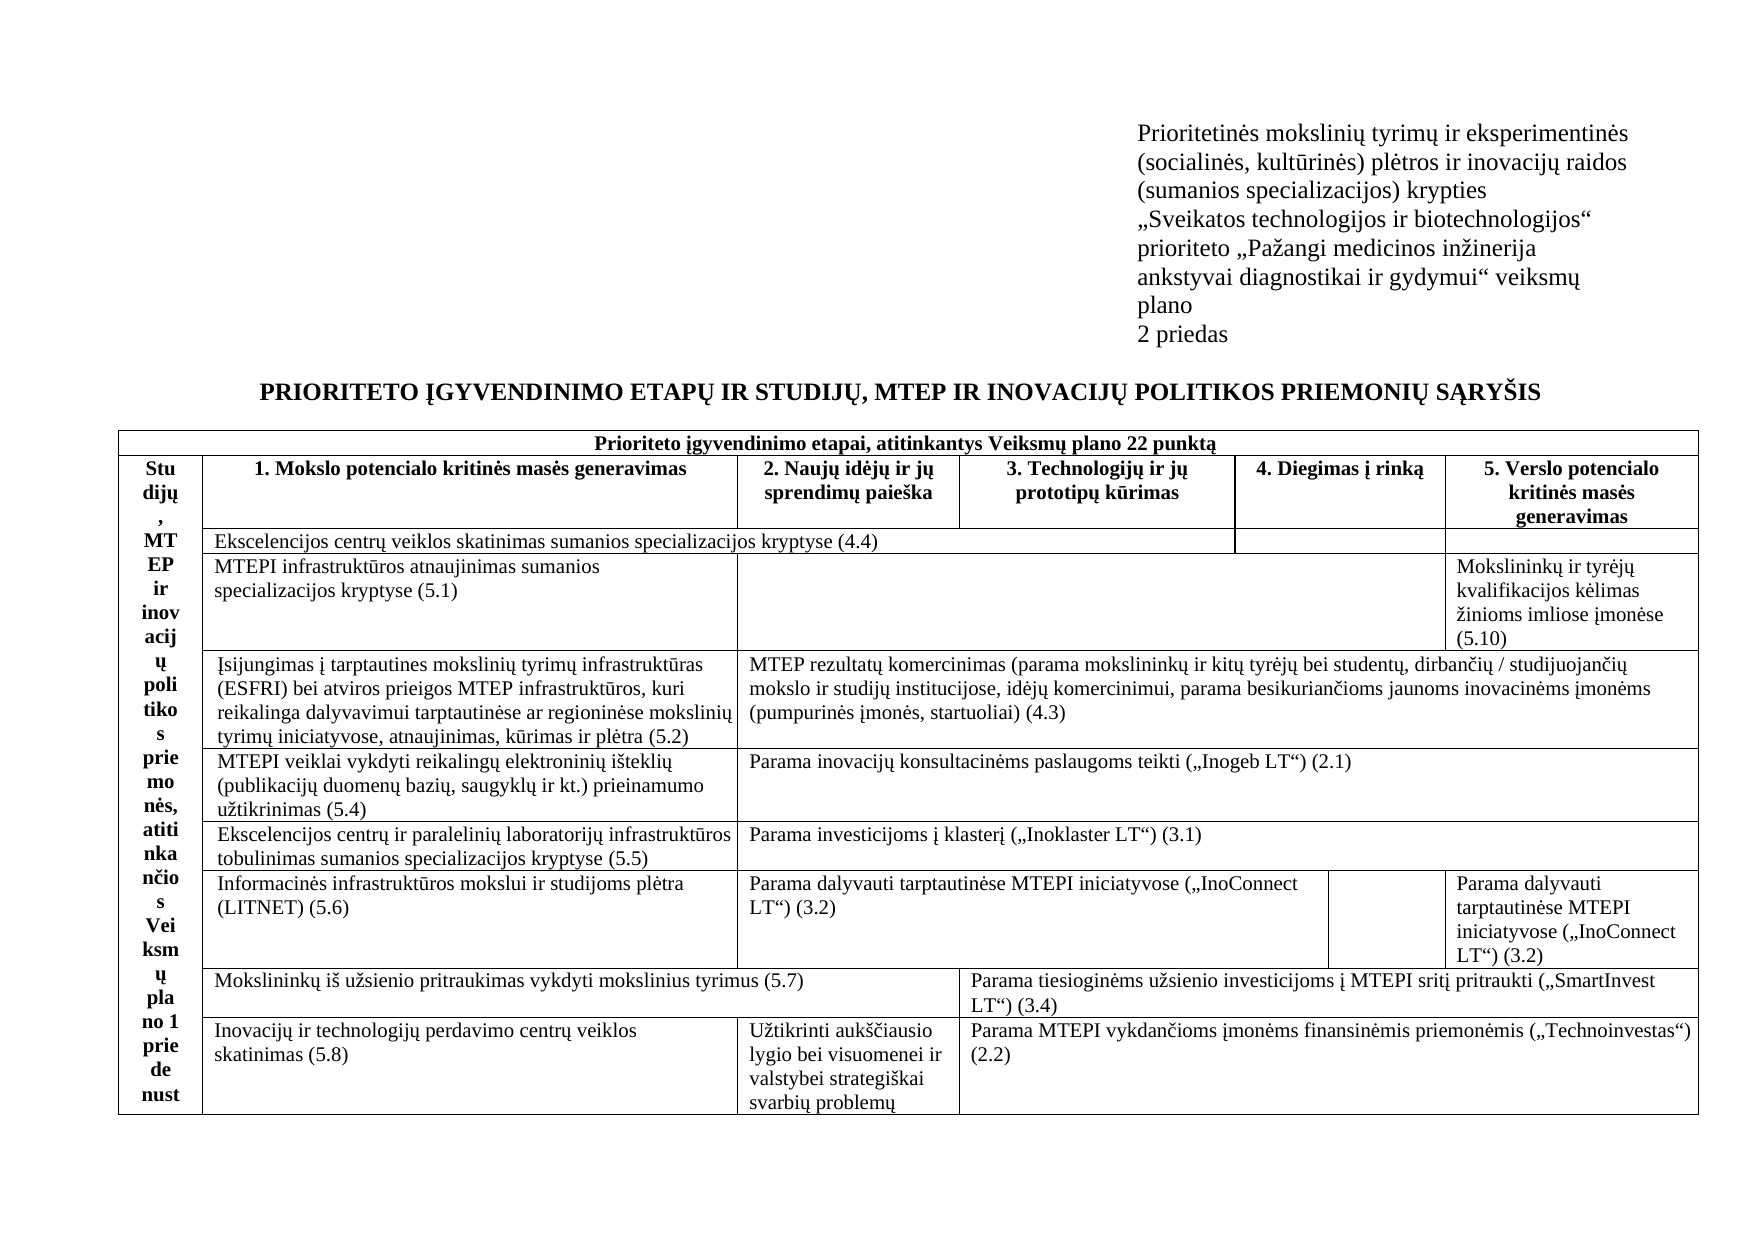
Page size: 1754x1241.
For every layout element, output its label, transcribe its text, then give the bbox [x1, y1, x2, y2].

table_cell Parama dalyvauti tarptautinėse MTEPI iniciatyvose („InoConnect LT“) (3.2) [738, 871, 1328, 967]
table_cell Parama tiesioginėms užsienio investicijoms į MTEPI sritį pritraukti („SmartInvest LT“) (3.4) [960, 969, 1698, 1017]
table_cell Parama inovacijų konsultacinėms paslaugoms teikti („Inogeb LT“) (2.1) [738, 749, 1698, 821]
table_cell MTEPI veiklai vykdyti reikalingų elektroninių išteklių (publikacijų duomenų bazių, saugyklų ir kt.) prieinamumo užtikrinimas (5.4) [203, 749, 737, 821]
text (sumanios specializacijos) krypties [118, 176, 1683, 204]
text prioriteto „Pažangi medicinos inžinerija [118, 233, 1683, 262]
table_cell [1236, 529, 1445, 553]
table_header Prioriteto įgyvendinimo etapai, atitinkantys Veiksmų plano 22 punktą [119, 431, 1698, 455]
text PRIORITETO ĮGYVENDINIMO ETAPŲ IR STUDIJŲ, MTEP IR INOVACIJŲ POLITIKOS PRIEMONIŲ SĄRYŠIS [118, 377, 1683, 406]
table_cell Studijų, MTEP ir inovacijų politikos priemonės, atitinkančios Veiksmų plano 1 priede nust [119, 456, 202, 1114]
table_cell Užtikrinti aukščiausio lygio bei visuomenei ir valstybei strategiškai svarbių problemų [738, 1018, 959, 1114]
text Prioritetinės mokslinių tyrimų ir eksperimentinės [118, 118, 1683, 147]
table_cell Ekscelencijos centrų ir paralelinių laboratorijų infrastruktūros tobulinimas sumanios specializacijos kryptyse (5.5) [203, 822, 737, 870]
table_cell Parama MTEPI vykdančioms įmonėms finansinėmis priemonėmis („Technoinvestas“) (2.2) [960, 1018, 1698, 1114]
text plano [118, 291, 1683, 319]
table_cell Parama dalyvauti tarptautinėse MTEPI iniciatyvose („InoConnect LT“) (3.2) [1446, 871, 1698, 967]
table_cell Parama investicijoms į klasterį („Inoklaster LT“) (3.1) [738, 822, 1698, 870]
table_cell 3. Technologijų ir jų prototipų kūrimas [960, 456, 1234, 528]
table_cell MTEP rezultatų komercinimas (parama mokslininkų ir kitų tyrėjų bei studentų, dirbančių / studijuojančių mokslo ir studijų institucijose, idėjų komercinimui, parama besikuriančioms jaunoms inovacinėms įmonėms (pumpurinės įmonės, startuoliai) (4.3) [738, 651, 1698, 748]
table_cell Mokslininkų iš užsienio pritraukimas vykdyti mokslinius tyrimus (5.7) [203, 969, 959, 1017]
table_cell Informacinės infrastruktūros mokslui ir studijoms plėtra (LITNET) (5.6) [203, 871, 737, 967]
table_cell 1. Mokslo potencialo kritinės masės generavimas [203, 456, 737, 528]
table_cell Ekscelencijos centrų veiklos skatinimas sumanios specializacijos kryptyse (4.4) [203, 529, 1234, 553]
table_cell [738, 554, 1445, 650]
table_cell Mokslininkų ir tyrėjų kvalifikacijos kėlimas žinioms imliose įmonėse (5.10) [1446, 554, 1698, 650]
text ankstyvai diagnostikai ir gydymui“ veiksmų [118, 262, 1683, 291]
table_cell Inovacijų ir technologijų perdavimo centrų veiklos skatinimas (5.8) [203, 1018, 737, 1114]
table_cell Įsijungimas į tarptautines mokslinių tyrimų infrastruktūras (ESFRI) bei atviros prieigos MTEP infrastruktūros, kuri reikalinga dalyvavimui tarptautinėse ar regioninėse mokslinių tyrimų iniciatyvose, atnaujinimas, kūrimas ir plėtra (5.2) [203, 651, 737, 748]
table_cell [1446, 529, 1698, 553]
text (socialinės, kultūrinės) plėtros ir inovacijų raidos [118, 147, 1683, 176]
text „Sveikatos technologijos ir biotechnologijos“ [118, 204, 1683, 233]
table_cell 2. Naujų idėjų ir jų sprendimų paieška [738, 456, 959, 528]
table_cell 4. Diegimas į rinką [1236, 456, 1445, 528]
table_cell [1329, 871, 1445, 967]
table_cell MTEPI infrastruktūros atnaujinimas sumanios specializacijos kryptyse (5.1) [203, 554, 737, 650]
table_cell 5. Verslo potencialo kritinės masės generavimas [1446, 456, 1698, 528]
text 2 priedas [118, 319, 1683, 348]
